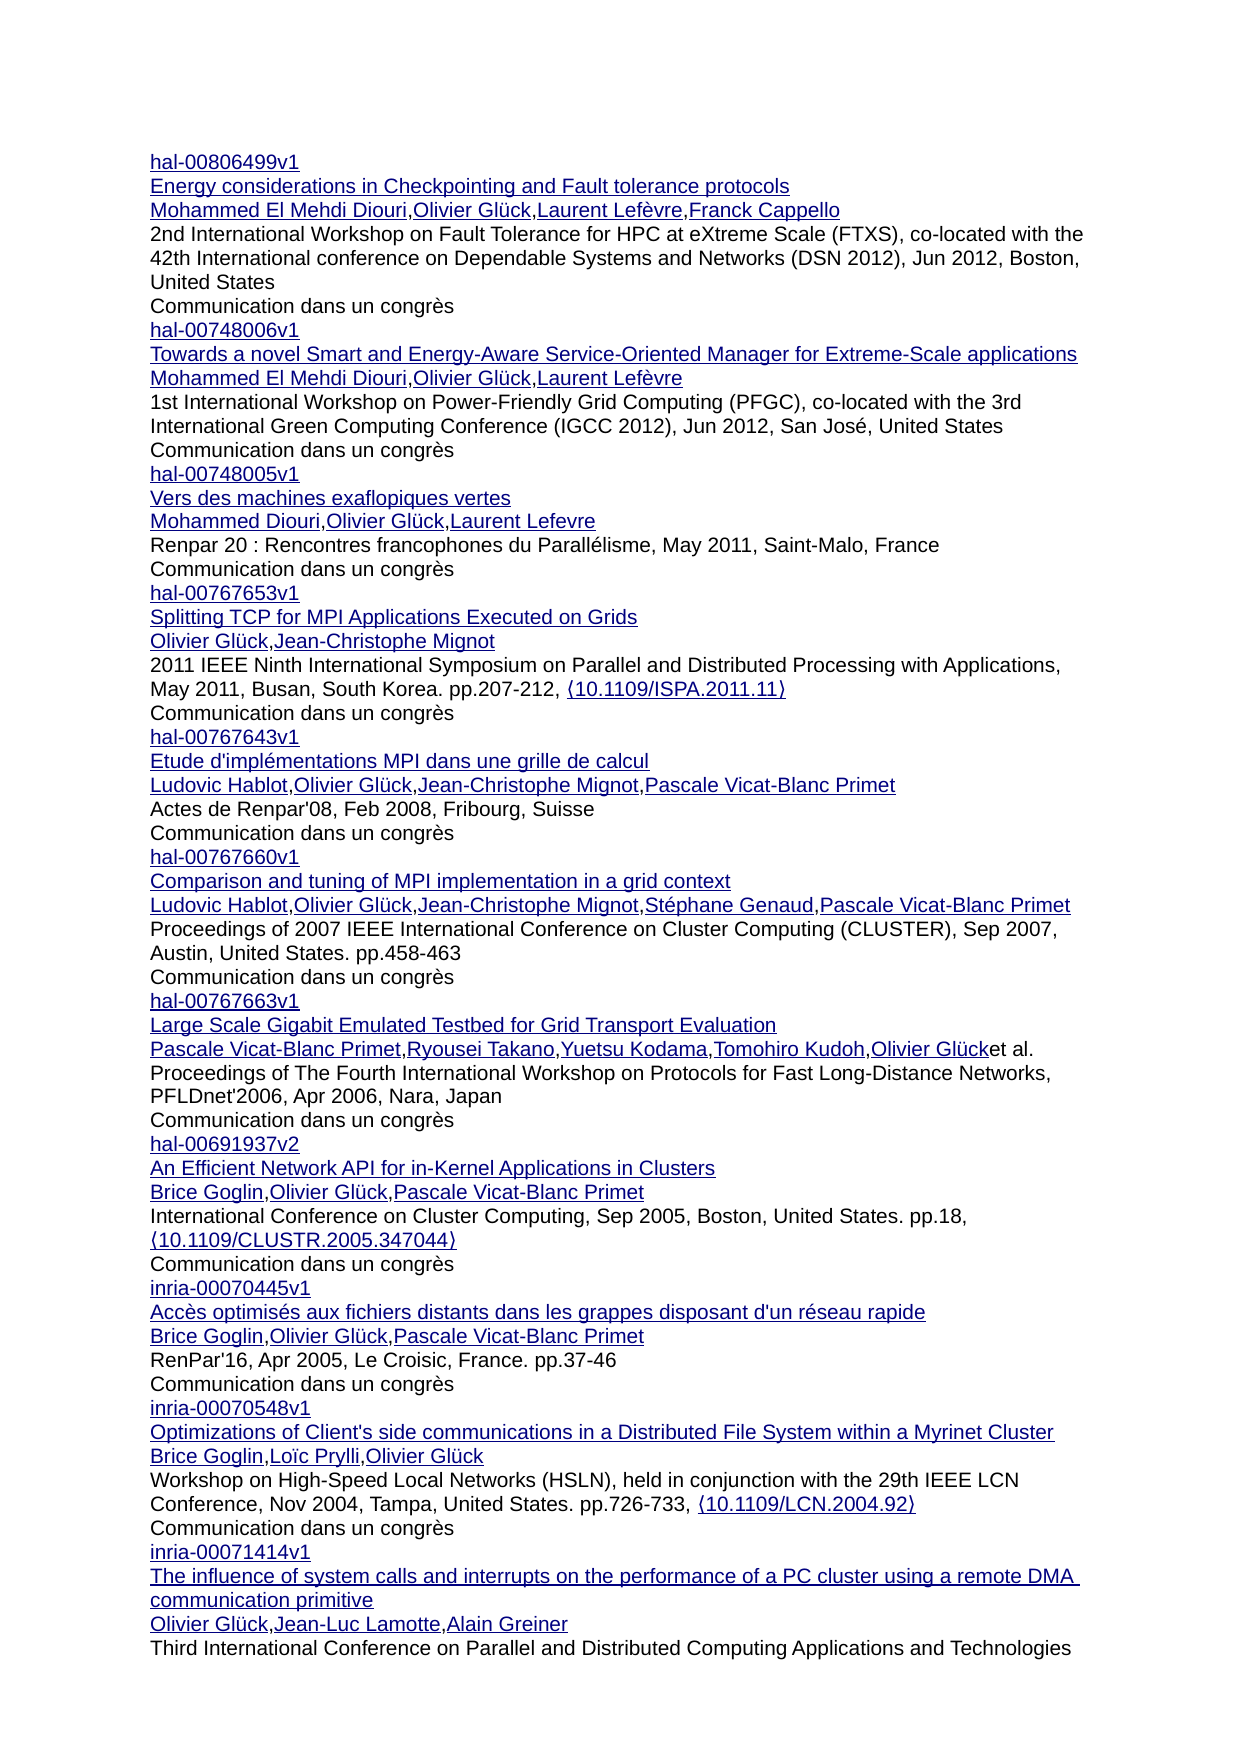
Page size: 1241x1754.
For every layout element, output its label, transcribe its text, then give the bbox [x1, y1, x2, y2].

table_cell Comparison and tuning of MPI implementation in a grid context Ludovic Hablot,Olivier Glück,Jean-Christophe Mignot,Stéphane Genaud,Pascale Vicat-Blanc Primet Proceedings of 2007 IEEE International Conference on Cluster Computing (CLUSTER), Sep 2007, Austin, United States. pp.458-463 Communication dans un congrès hal-00767663v1 [150, 869, 1090, 1012]
table_cell Large Scale Gigabit Emulated Testbed for Grid Transport Evaluation Pascale Vicat-Blanc Primet,Ryousei Takano,Yuetsu Kodama,Tomohiro Kudoh,Olivier Glücket al. Proceedings of The Fourth International Workshop on Protocols for Fast Long-Distance Networks, PFLDnet'2006, Apr 2006, Nara, Japan Communication dans un congrès hal-00691937v2 [150, 1013, 1090, 1156]
table_cell Energy considerations in Checkpointing and Fault tolerance protocols Mohammed El Mehdi Diouri,Olivier Glück,Laurent Lefèvre,Franck Cappello 2nd International Workshop on Fault Tolerance for HPC at eXtreme Scale (FTXS), co-located with the 42th International conference on Dependable Systems and Networks (DSN 2012), Jun 2012, Boston, United States Communication dans un congrès hal-00748006v1 [150, 174, 1090, 342]
table_cell Splitting TCP for MPI Applications Executed on Grids Olivier Glück,Jean-Christophe Mignot 2011 IEEE Ninth International Symposium on Parallel and Distributed Processing with Applications, May 2011, Busan, South Korea. pp.207-212, ⟨10.1109/ISPA.2011.11⟩ Communication dans un congrès hal-00767643v1 [150, 605, 1090, 749]
table_cell Optimizations of Client's side communications in a Distributed File System within a Myrinet Cluster Brice Goglin,Loïc Prylli,Olivier Glück Workshop on High-Speed Local Networks (HSLN), held in conjunction with the 29th IEEE LCN Conference, Nov 2004, Tampa, United States. pp.726-733, ⟨10.1109/LCN.2004.92⟩ Communication dans un congrès inria-00071414v1 [150, 1420, 1090, 1563]
table_cell Towards a novel Smart and Energy-Aware Service-Oriented Manager for Extreme-Scale applications Mohammed El Mehdi Diouri,Olivier Glück,Laurent Lefèvre 1st International Workshop on Power-Friendly Grid Computing (PFGC), co-located with the 3rd International Green Computing Conference (IGCC 2012), Jun 2012, San José, United States Communication dans un congrès hal-00748005v1 [150, 342, 1090, 485]
table_cell Vers des machines exaflopiques vertes Mohammed Diouri,Olivier Glück,Laurent Lefevre Renpar 20 : Rencontres francophones du Parallélisme, May 2011, Saint-Malo, France Communication dans un congrès hal-00767653v1 [150, 485, 1090, 605]
table_cell Accès optimisés aux fichiers distants dans les grappes disposant d'un réseau rapide Brice Goglin,Olivier Glück,Pascale Vicat-Blanc Primet RenPar'16, Apr 2005, Le Croisic, France. pp.37-46 Communication dans un congrès inria-00070548v1 [150, 1300, 1090, 1420]
table_cell An Efficient Network API for in-Kernel Applications in Clusters Brice Goglin,Olivier Glück,Pascale Vicat-Blanc Primet International Conference on Cluster Computing, Sep 2005, Boston, United States. pp.18, ⟨10.1109/CLUSTR.2005.347044⟩ Communication dans un congrès inria-00070445v1 [150, 1156, 1090, 1300]
table_cell Etude d'implémentations MPI dans une grille de calcul Ludovic Hablot,Olivier Glück,Jean-Christophe Mignot,Pascale Vicat-Blanc Primet Actes de Renpar'08, Feb 2008, Fribourg, Suisse Communication dans un congrès hal-00767660v1 [150, 749, 1090, 869]
table_cell The influence of system calls and interrupts on the performance of a PC cluster using a remote DMA communication primitive Olivier Glück,Jean-Luc Lamotte,Alain Greiner Third International Conference on Parallel and Distributed Computing Applications and Technologies [150, 1564, 1090, 1659]
table_cell hal-00806499v1 [150, 150, 1090, 174]
